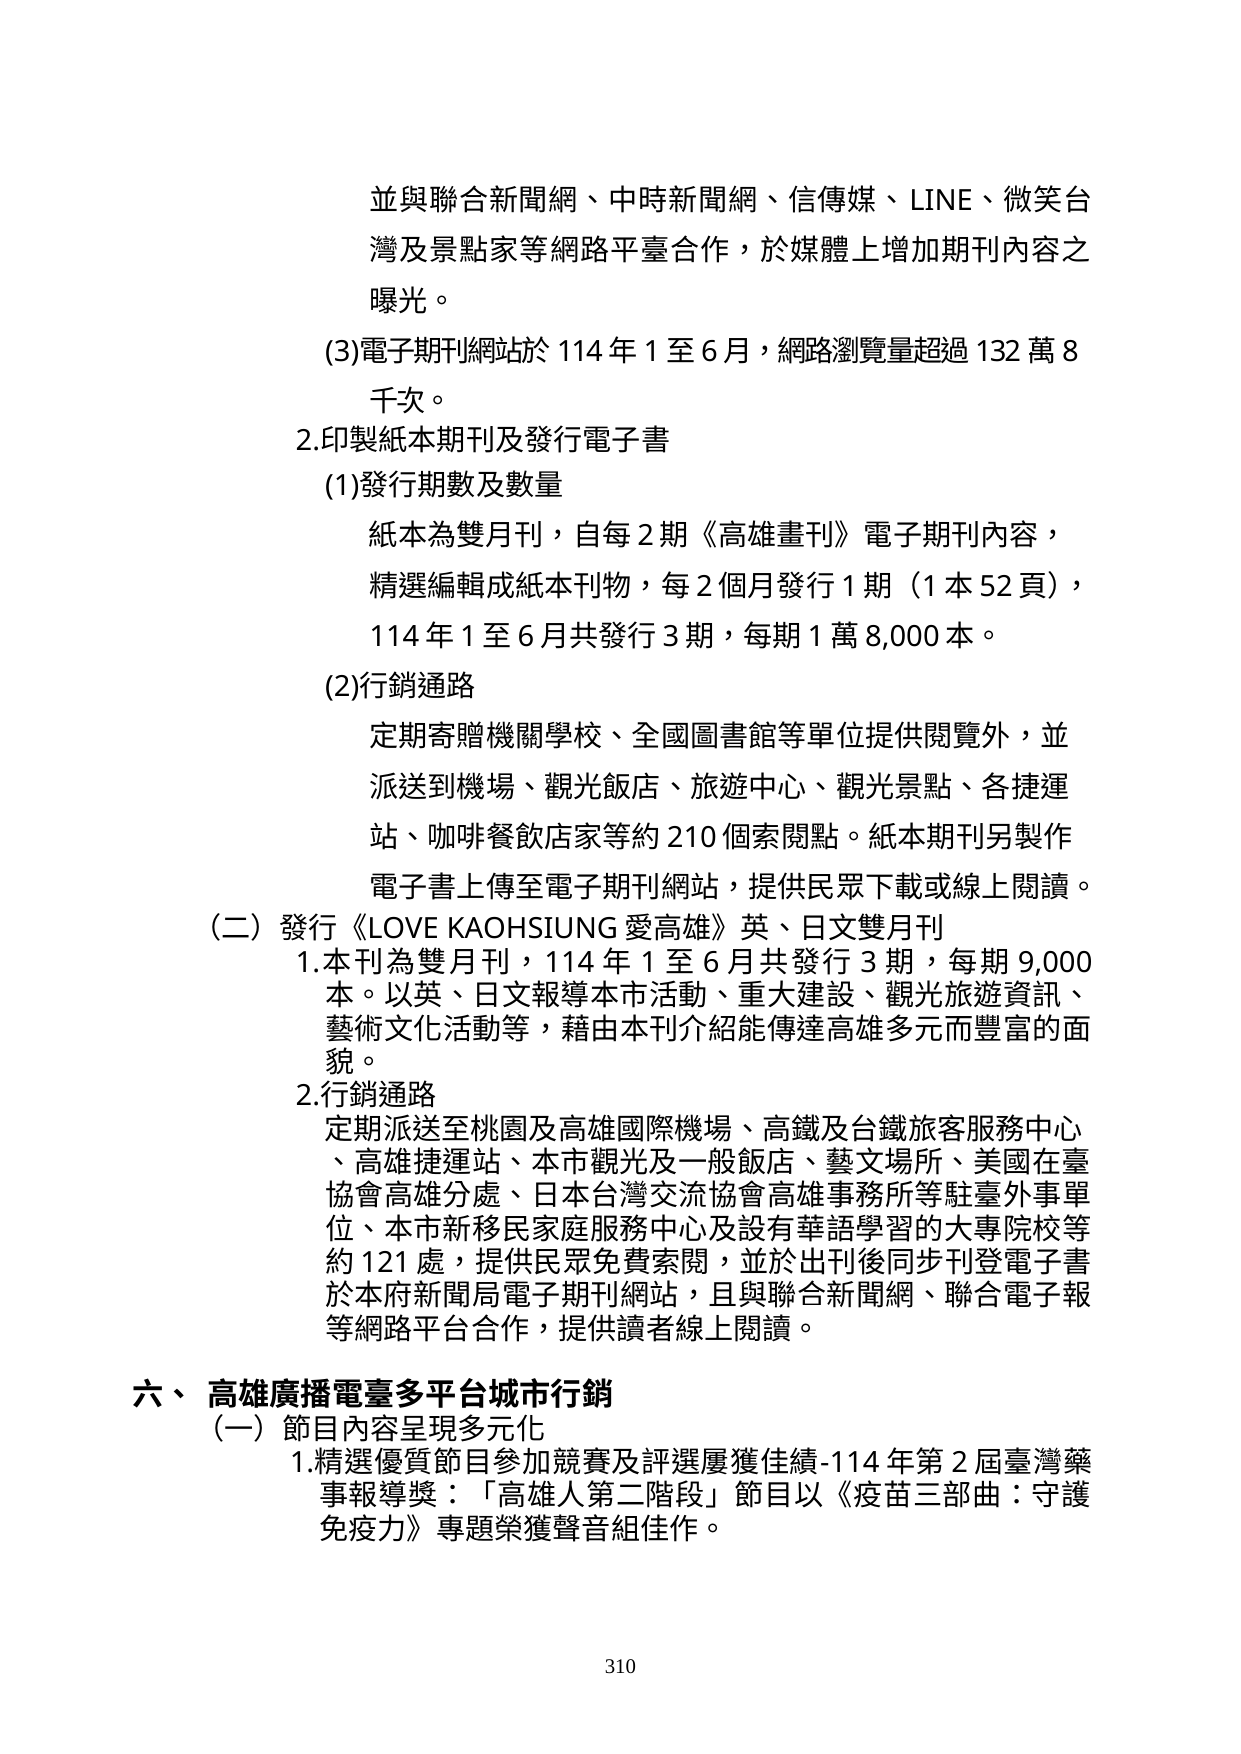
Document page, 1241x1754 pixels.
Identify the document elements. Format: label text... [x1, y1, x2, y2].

text （一）節目內容呈現多元化 [195, 1412, 1092, 1446]
list 高雄廣播電臺多平台城市行銷 [132, 1379, 1092, 1412]
text 期刊內容於電子期刊網站（https://takao.kcg.gov.tw/）發行後，寄送予電子報訂戶，亦透過「高雄市政府官方臉書」、「高雄市政府LINE官方帳號」等網路社群平臺行銷推廣，並與聯合新聞網、中時新聞網、信傳媒、LINE、微笑台灣及景點家等網路平臺合作，於媒體上增加期刊內容之曝光。 [369, 173, 1092, 323]
text (2)行銷通路 [162, 659, 1092, 709]
text 定期寄贈機關學校、全國圖書館等單位提供閱覽外，並派送到機場、觀光飯店、旅遊中心、觀光景點、各捷運站、咖啡餐飲店家等約210個索閱點。紙本期刊另製作電子書上傳至電子期刊網站，提供民眾下載或線上閱讀。 [369, 709, 1092, 910]
text 定期派送至桃園及高雄國際機場、高鐵及台鐵旅客服務中心 [324, 1112, 1092, 1146]
text 1.本刊為雙月刊，114年1至6月共發行3期，每期9,000本。以英、日文報導本市活動、重大建設、觀光旅遊資訊、藝術文化活動等，藉由本刊介紹能傳達高雄多元而豐富的面貌。 [295, 946, 1092, 1079]
text 2.印製紙本期刊及發行電子書 [295, 424, 1092, 457]
text (3)電子期刊網站於114年1至6月，網路瀏覽量超過132萬8千次。 [325, 323, 1092, 424]
text 紙本為雙月刊，自每2期《高雄畫刊》電子期刊內容，精選編輯成紙本刊物，每2個月發行1期（1本52頁），114年1至6月共發行3期，每期1萬8,000本。 [369, 508, 1092, 659]
text （二）發行《LOVE KAOHSIUNG愛高雄》英、日文雙月刊 [192, 910, 1092, 946]
text 1.精選優質節目參加競賽及評選屢獲佳績-114年第2屆臺灣藥事報導獎：「高雄人第二階段」節目以《疫苗三部曲：守護免疫力》專題榮獲聲音組佳作。 [289, 1446, 1092, 1546]
text 、高雄捷運站、本市觀光及一般飯店、藝文場所、美國在臺協會高雄分處、日本台灣交流協會高雄事務所等駐臺外事單位、本市新移民家庭服務中心及設有華語學習的大專院校等約121處，提供民眾免費索閱，並於出刊後同步刊登電子書於本府新聞局電子期刊網站，且與聯合新聞網、聯合電子報等網路平台合作，提供讀者線上閱讀。 [324, 1146, 1092, 1346]
text 2.行銷通路 [295, 1079, 1092, 1112]
text (1)發行期數及數量 [162, 457, 1092, 508]
